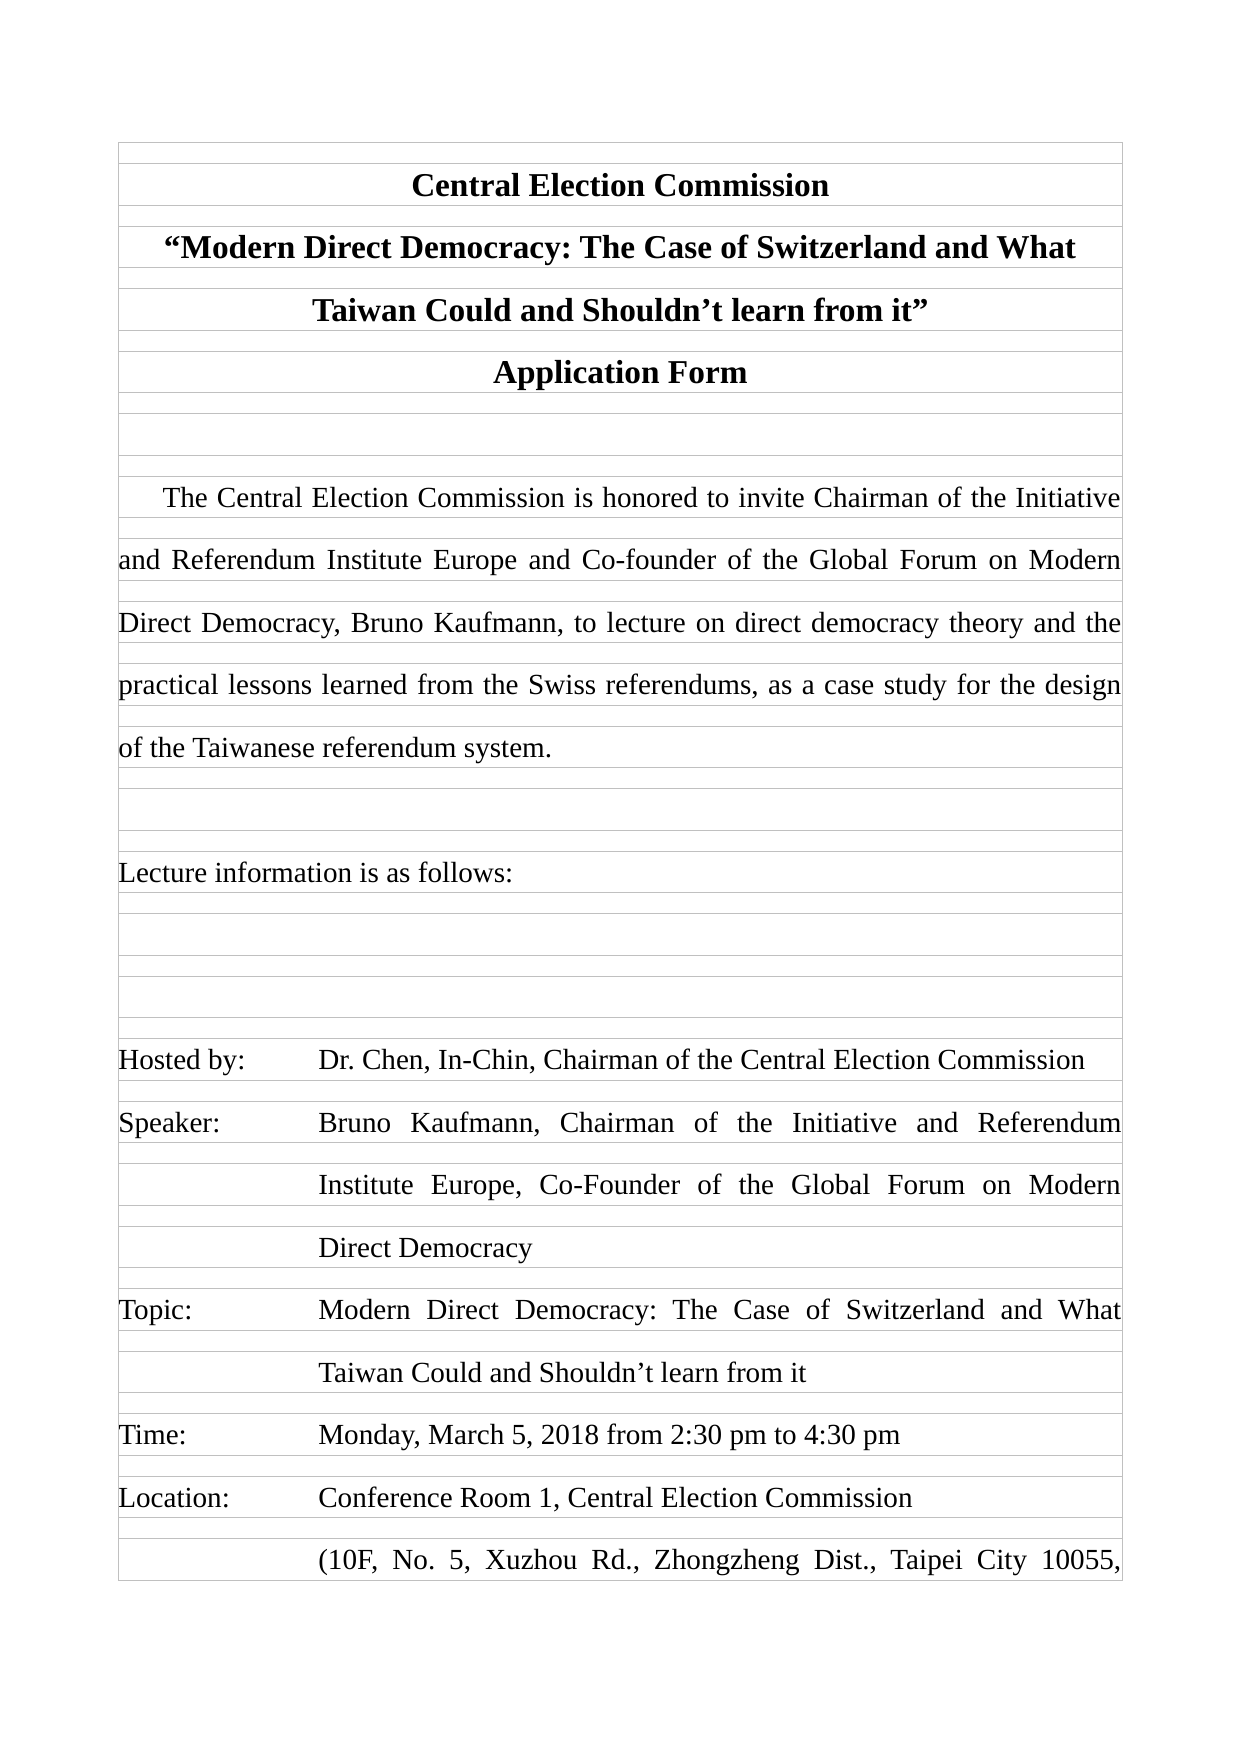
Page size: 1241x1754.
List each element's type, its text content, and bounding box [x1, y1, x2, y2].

text [119, 831, 1122, 851]
text (10F, No. 5, Xuzhou Rd., Zhongzheng Dist., Taipei City 10055, [318, 1539, 1122, 1580]
text [119, 1143, 1122, 1163]
text [119, 643, 1122, 663]
text Direct Democracy, Bruno Kaufmann, to lecture on direct democracy theory and the [119, 602, 1122, 642]
text Lecture information is as follows: [119, 852, 1122, 892]
text The Central Election Commission is honored to invite Chairman of the Initiative [119, 477, 1122, 517]
text [119, 1018, 1122, 1038]
text practical lessons learned from the Swiss referendums, as a case study for the design [119, 664, 1122, 705]
text [119, 1456, 1122, 1476]
text [119, 1331, 1122, 1351]
text Taiwan Could and Shouldn’t learn from it [119, 1352, 1122, 1392]
text [119, 1393, 1122, 1413]
text Application Form [119, 352, 1122, 392]
text [119, 706, 1122, 726]
text and Referendum Institute Europe and Co-founder of the Global Forum on Modern [119, 539, 1122, 580]
text [119, 456, 1122, 476]
text Topic: Modern Direct Democracy: The Case of Switzerland and What [119, 1289, 1122, 1330]
text [318, 1518, 1122, 1538]
text Location: Conference Room 1, Central Election Commission [119, 1477, 1122, 1517]
text Speaker: Bruno Kaufmann, Chairman of the Initiative and Referendum [119, 1102, 1122, 1142]
text Time: Monday, March 5, 2018 from 2:30 pm to 4:30 pm [119, 1414, 1122, 1455]
text [119, 1206, 1122, 1226]
text of the Taiwanese referendum system. [119, 727, 1122, 767]
text [119, 143, 1122, 163]
text [119, 518, 1122, 538]
text Hosted by: Dr. Chen, In-Chin, Chairman of the Central Election Commission [119, 1039, 1122, 1080]
text [119, 581, 1122, 601]
text Taiwan Could and Shouldn’t learn from it” [119, 289, 1122, 330]
text [119, 268, 1122, 288]
text [119, 1268, 1122, 1288]
text [119, 331, 1122, 351]
text [119, 1081, 1122, 1101]
text Direct Democracy [119, 1227, 1122, 1267]
text Central Election Commission [119, 164, 1122, 205]
text [119, 206, 1122, 226]
text Institute Europe, Co-Founder of the Global Forum on Modern [119, 1164, 1122, 1205]
text “Modern Direct Democracy: The Case of Switzerland and What [119, 227, 1122, 267]
